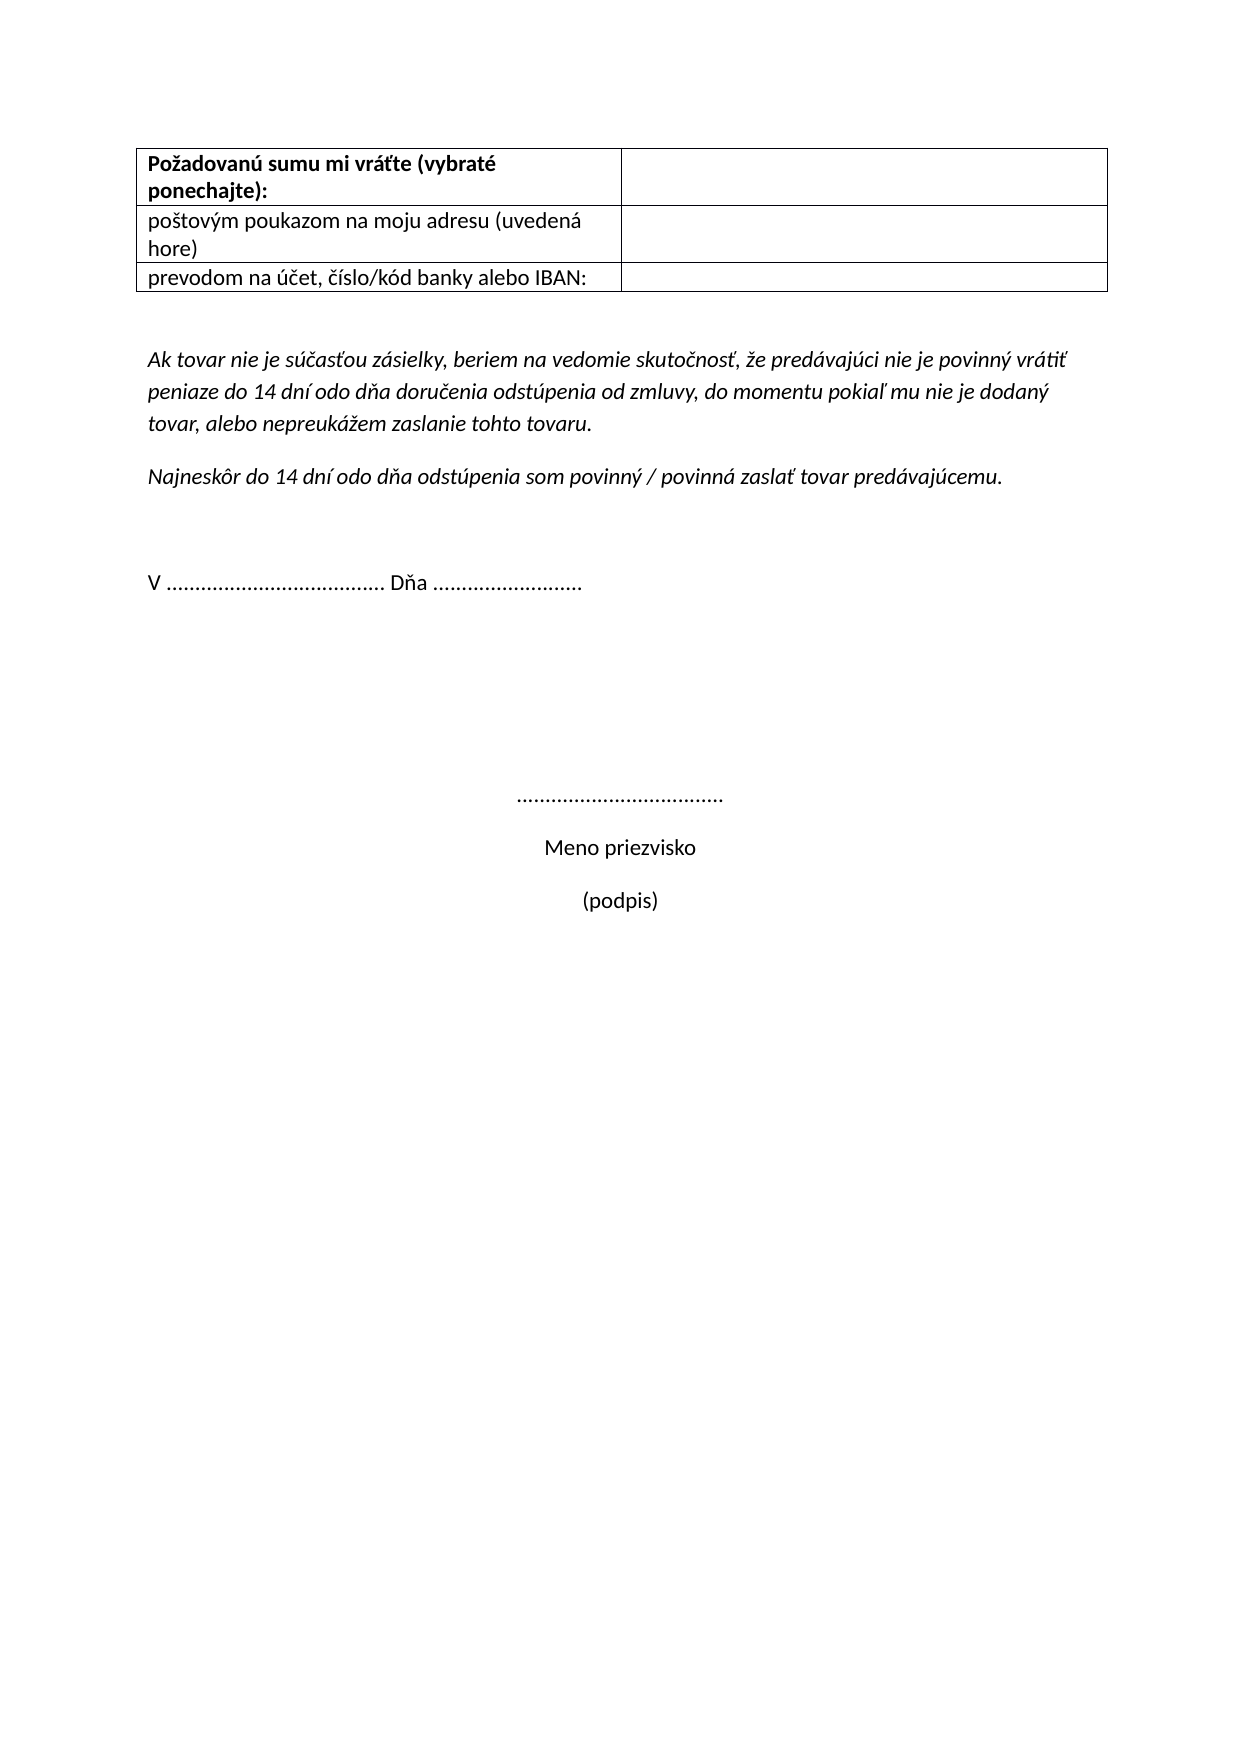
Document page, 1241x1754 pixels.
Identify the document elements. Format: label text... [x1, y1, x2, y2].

table_cell [622, 149, 1107, 205]
text (podpis) [148, 886, 1093, 914]
table_cell [622, 206, 1107, 262]
text V ...................................... Dňa .......................... [148, 568, 1093, 596]
table_cell poštovým poukazom na moju adresu (uvedená hore) [137, 206, 621, 262]
table_cell Požadovanú sumu mi vráťte (vybraté ponechajte): [137, 149, 621, 205]
text Ak tovar nie je súčasťou zásielky, beriem na vedomie skutočnosť, že predávajúci nie je povinný vrátiť peniaze do 14 dní odo dňa doručenia odstúpenia od zmluvy, do momentu pokiaľ mu nie je dodaný tovar, alebo nepreukážem zaslanie tohto tovaru. [148, 345, 1093, 437]
text .................................... [148, 780, 1093, 808]
table_cell [622, 263, 1107, 291]
text Meno priezvisko [148, 833, 1093, 861]
table_cell prevodom na účet, číslo/kód banky alebo IBAN: [137, 263, 621, 291]
text Najneskôr do 14 dní odo dňa odstúpenia som povinný / povinná zaslať tovar predávajúcemu. [148, 462, 1093, 490]
